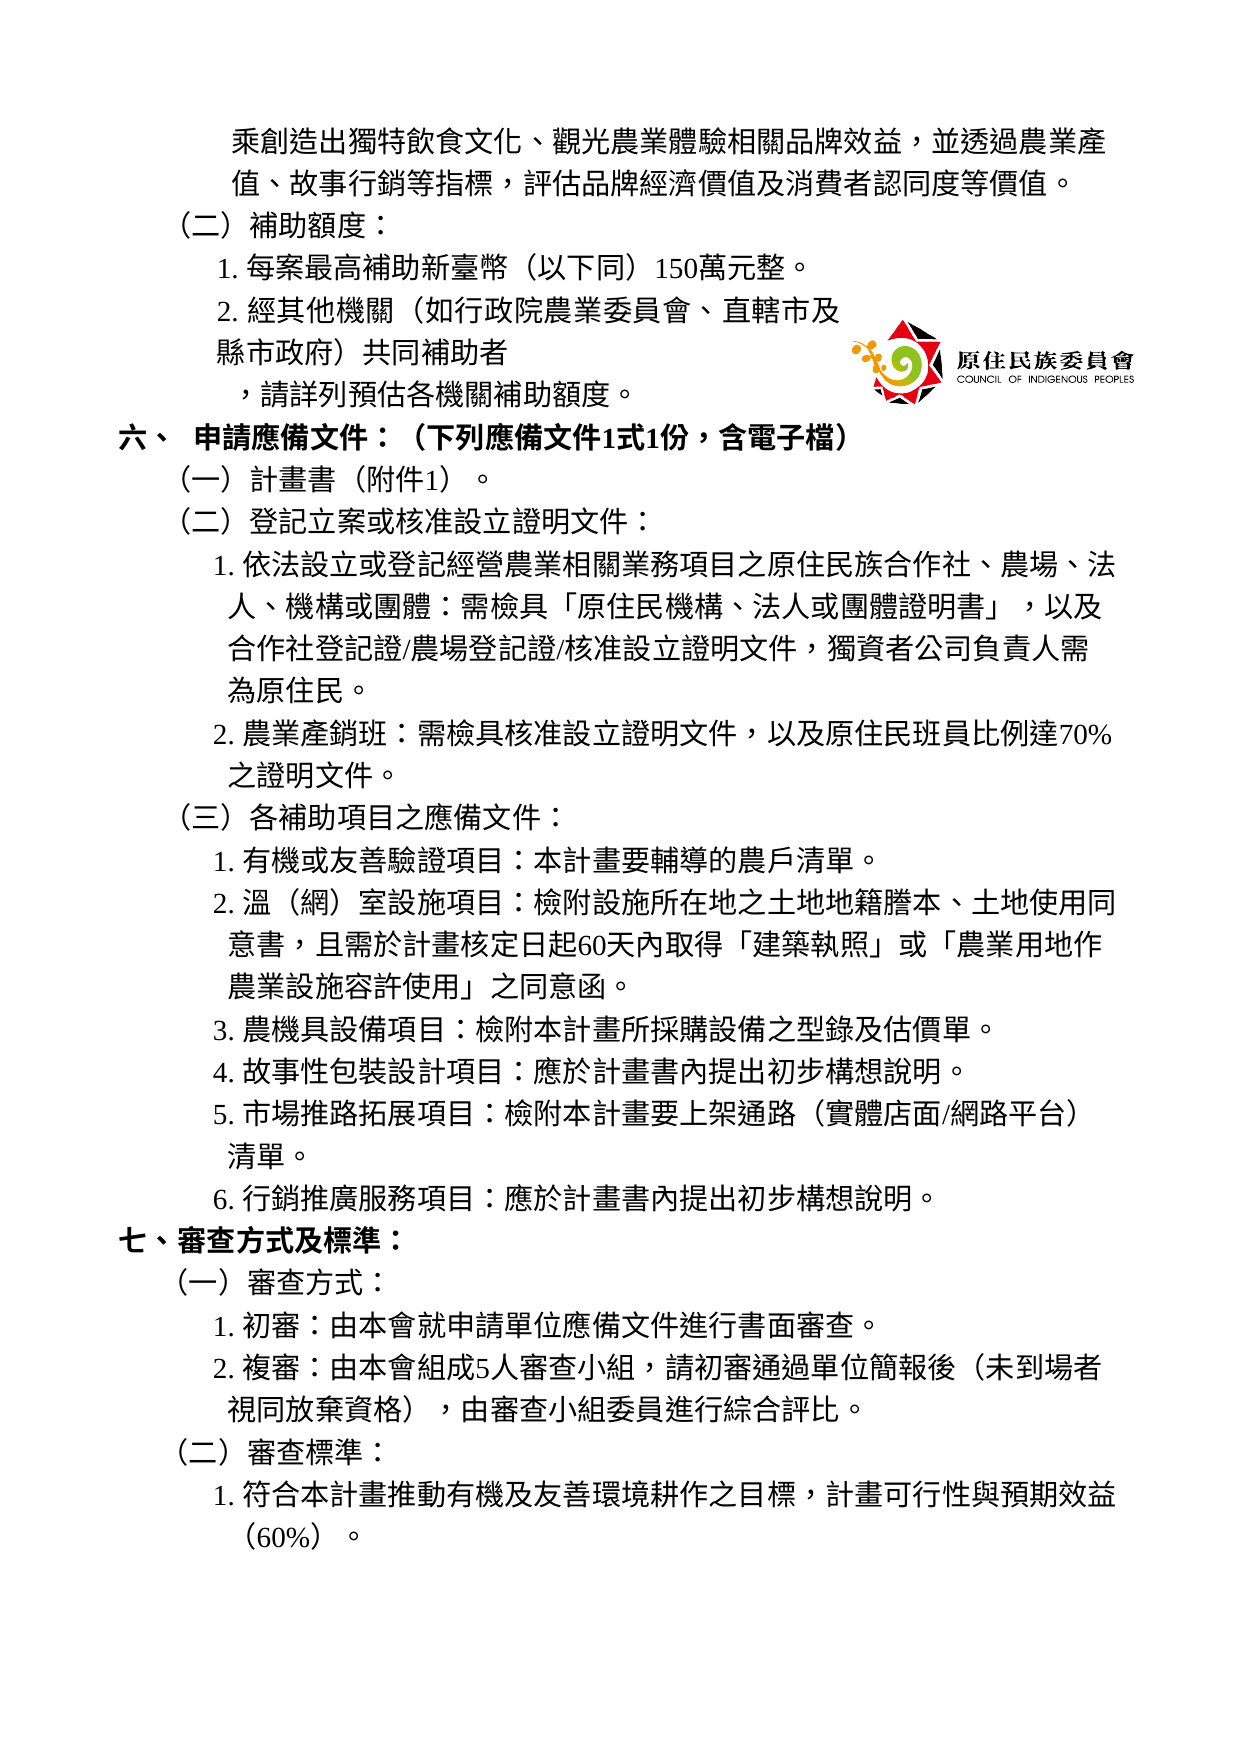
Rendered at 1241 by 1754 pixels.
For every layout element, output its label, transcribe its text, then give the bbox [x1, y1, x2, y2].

picture [841, 312, 1139, 412]
list 2. 經其他機關（如行政院農業委員會、直轄市及縣市政府）共同補助者 [217, 287, 1123, 372]
list 農業設施容許使用」之同意函。 [213, 964, 1123, 1006]
list 2. 農業產銷班：需檢具核准設立證明文件，以及原住民班員比例達70% [213, 710, 1123, 753]
list 意書，且需於計畫核定日起60天內取得「建築執照」或「農業用地作 [213, 922, 1123, 964]
list （一）審查方式： [118, 1260, 1123, 1302]
list 4. 故事性包裝設計項目：應於計畫書內提出初步構想說明。 [213, 1049, 1123, 1091]
list （二）登記立案或核准設立證明文件： [162, 499, 1123, 541]
list 1. 符合本計畫推動有機及友善環境耕作之目標，計畫可行性與預期效益 [213, 1472, 1123, 1514]
list 3. 農機具設備項目：檢附本計畫所採購設備之型錄及估價單。 [213, 1006, 1123, 1049]
list 1. 有機或友善驗證項目：本計畫要輔導的農戶清單。 [213, 837, 1123, 879]
list 2. 溫（網）室設施項目：檢附設施所在地之土地地籍謄本、土地使用同 [213, 879, 1123, 922]
list 5. 市場推路拓展項目：檢附本計畫要上架通路（實體店面/網路平台） [213, 1091, 1123, 1133]
list 申請應備文件：（下列應備文件1式1份，含電子檔） [118, 414, 1123, 457]
list 合作社登記證/農場登記證/核准設立證明文件，獨資者公司負責人需 [213, 626, 1123, 668]
list 6. 行銷推廣服務項目：應於計畫書內提出初步構想說明。 [213, 1176, 1123, 1218]
list 人、機構或團體：需檢具「原住民機構、法人或團體證明書」，以及 [213, 583, 1123, 626]
list 1. 依法設立或登記經營農業相關業務項目之原住民族合作社、農場、法 [213, 541, 1123, 583]
list 之證明文件。 [213, 753, 1123, 795]
list 審查方式及標準： [118, 1218, 1123, 1260]
list 為原住民。 [213, 668, 1123, 710]
list ，請詳列預估各機關補助額度。 [217, 372, 1123, 414]
list 值、故事行銷等指標，評估品牌經濟價值及消費者認同度等價值。 [217, 160, 1123, 203]
list （二）審查標準： [118, 1429, 1123, 1472]
list 視同放棄資格），由審查小組委員進行綜合評比。 [213, 1387, 1123, 1429]
list 1. 初審：由本會就申請單位應備文件進行書面審查。 [213, 1302, 1123, 1345]
list （一）計畫書（附件1）。 [162, 457, 1123, 499]
list 清單。 [213, 1133, 1123, 1176]
list （二）補助額度： [162, 203, 1123, 245]
list （三）各補助項目之應備文件： [162, 795, 1123, 837]
list 2. 複審：由本會組成5人審查小組，請初審通過單位簡報後（未到場者 [213, 1345, 1123, 1387]
list 乘創造出獨特飲食文化、觀光農業體驗相關品牌效益，並透過農業產 [217, 118, 1123, 160]
list 1. 每案最高補助新臺幣（以下同）150萬元整。 [217, 245, 1123, 287]
list （60%）。 [213, 1514, 1123, 1556]
